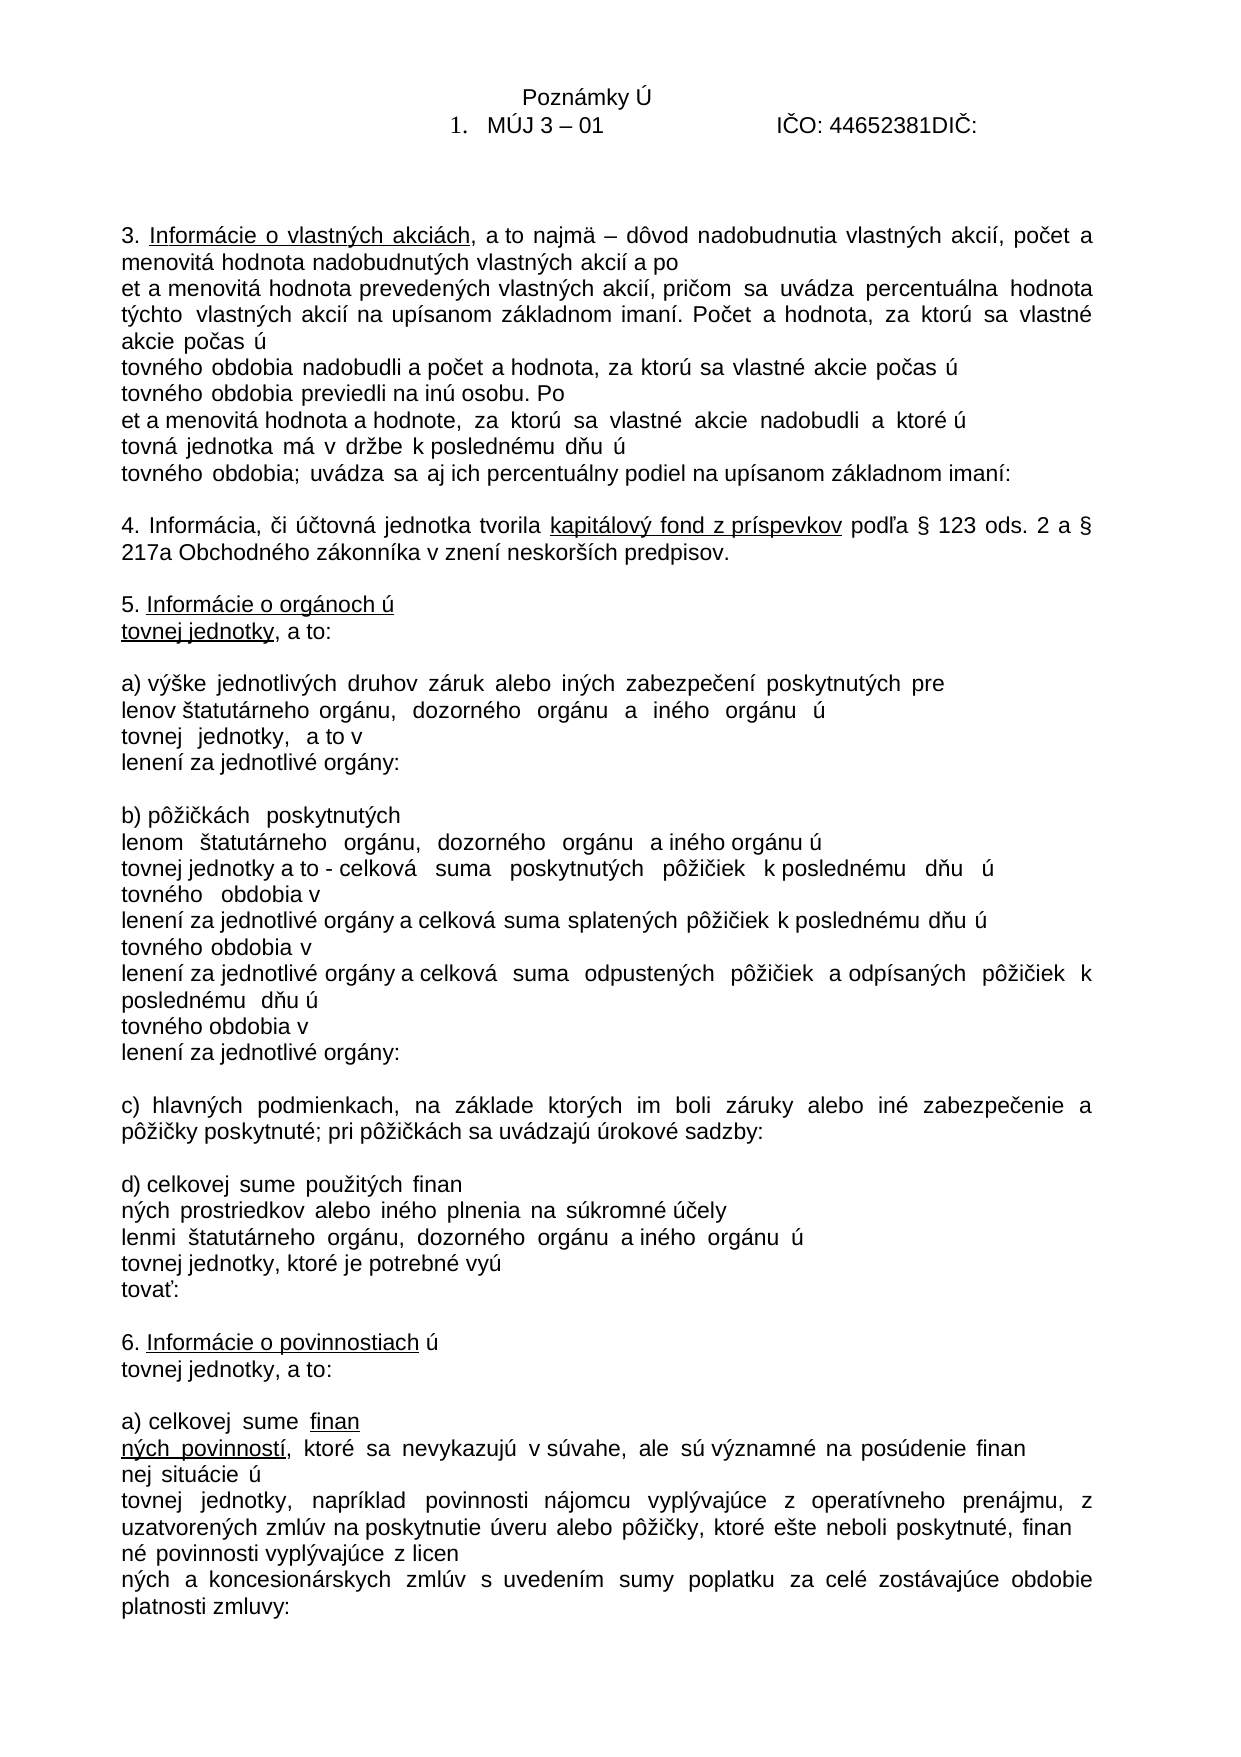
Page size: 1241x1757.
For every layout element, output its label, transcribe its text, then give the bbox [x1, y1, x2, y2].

text tovného obdobia nadobudli a počet a hodnota, za ktorú sa vlastné akcie počas ú [121, 354, 1093, 380]
text tovnej jednotky, ktoré je potrebné vyú [121, 1250, 1093, 1276]
text 5. Informácie o orgánoch ú [121, 591, 1093, 618]
text b) pôžičkách poskytnutých [121, 802, 1093, 828]
text et a menovitá hodnota prevedených vlastných akcií, pričom sa uvádza percentuálna hodnota týchto vlastných akcií na upísanom základnom imaní. Počet a hodnota, za ktorú sa vlastné akcie počas ú [121, 275, 1093, 354]
text tovného obdobia v [121, 881, 1093, 907]
text tovného obdobia previedli na inú osobu. Po [121, 380, 1093, 407]
text d) celkovej sume použitých finan [121, 1171, 1093, 1197]
text 3. Informácie o vlastných akciách, a to najmä – dôvod nadobudnutia vlastných akcií, počet a menovitá hodnota nadobudnutých vlastných akcií a po [121, 222, 1093, 275]
text ných povinností, ktoré sa nevykazujú v súvahe, ale sú významné na posúdenie finan [121, 1434, 1093, 1461]
text tovnej jednotky a to - celková suma poskytnutých pôžičiek k poslednému dňu ú [121, 855, 1093, 881]
text tovná jednotka má v držbe k poslednému dňu ú [121, 433, 1093, 459]
text a) výške jednotlivých druhov záruk alebo iných zabezpečení poskytnutých pre [121, 670, 1093, 697]
text tovného obdobia; uvádza sa aj ich percentuálny podiel na upísanom základnom imaní: [121, 459, 1093, 486]
text né povinnosti vyplývajúce z licen [121, 1540, 1093, 1566]
text tovnej jednotky, a to: [121, 1356, 1093, 1382]
text tovnej jednotky, napríklad povinnosti nájomcu vyplývajúce z operatívneho prenájmu, z uzatvorených zmlúv na poskytnutie úveru alebo pôžičky, ktoré ešte neboli poskytnuté, finan [121, 1487, 1093, 1540]
text lenov štatutárneho orgánu, dozorného orgánu a iného orgánu ú [121, 697, 1093, 723]
text tovnej jednotky, a to: [121, 618, 1093, 644]
text nej situácie ú [121, 1461, 1093, 1487]
text lenení za jednotlivé orgány: [121, 1039, 1093, 1066]
text lenení za jednotlivé orgány a celková suma odpustených pôžičiek a odpísaných pôžičiek k poslednému dňu ú [121, 960, 1093, 1013]
text c) hlavných podmienkach, na základe ktorých im boli záruky alebo iné zabezpečenie a pôžičky poskytnuté; pri pôžičkách sa uvádzajú úrokové sadzby: [121, 1092, 1093, 1145]
text tovného obdobia v [121, 934, 1093, 960]
text tovnej jednotky, a to v [121, 723, 1093, 749]
text lenení za jednotlivé orgány: [121, 749, 1093, 776]
text et a menovitá hodnota a hodnote, za ktorú sa vlastné akcie nadobudli a ktoré ú [121, 407, 1093, 433]
text a) celkovej sume finan [121, 1408, 1093, 1434]
text 4. Informácia, či účtovná jednotka tvorila kapitálový fond z príspevkov podľa § 123 ods. 2 a § 217a Obchodného zákonníka v znení neskorších predpisov. [121, 512, 1093, 565]
text 6. Informácie o povinnostiach ú [121, 1329, 1093, 1356]
text ných a koncesionárskych zmlúv s uvedením sumy poplatku za celé zostávajúce obdobie platnosti zmluvy: [121, 1566, 1093, 1619]
text tovať: [121, 1276, 1093, 1303]
text lenom štatutárneho orgánu, dozorného orgánu a iného orgánu ú [121, 828, 1093, 855]
text lenení za jednotlivé orgány a celková suma splatených pôžičiek k poslednému dňu ú [121, 907, 1093, 934]
text lenmi štatutárneho orgánu, dozorného orgánu a iného orgánu ú [121, 1224, 1093, 1250]
text tovného obdobia v [121, 1013, 1093, 1039]
text ných prostriedkov alebo iného plnenia na súkromné účely [121, 1197, 1093, 1224]
